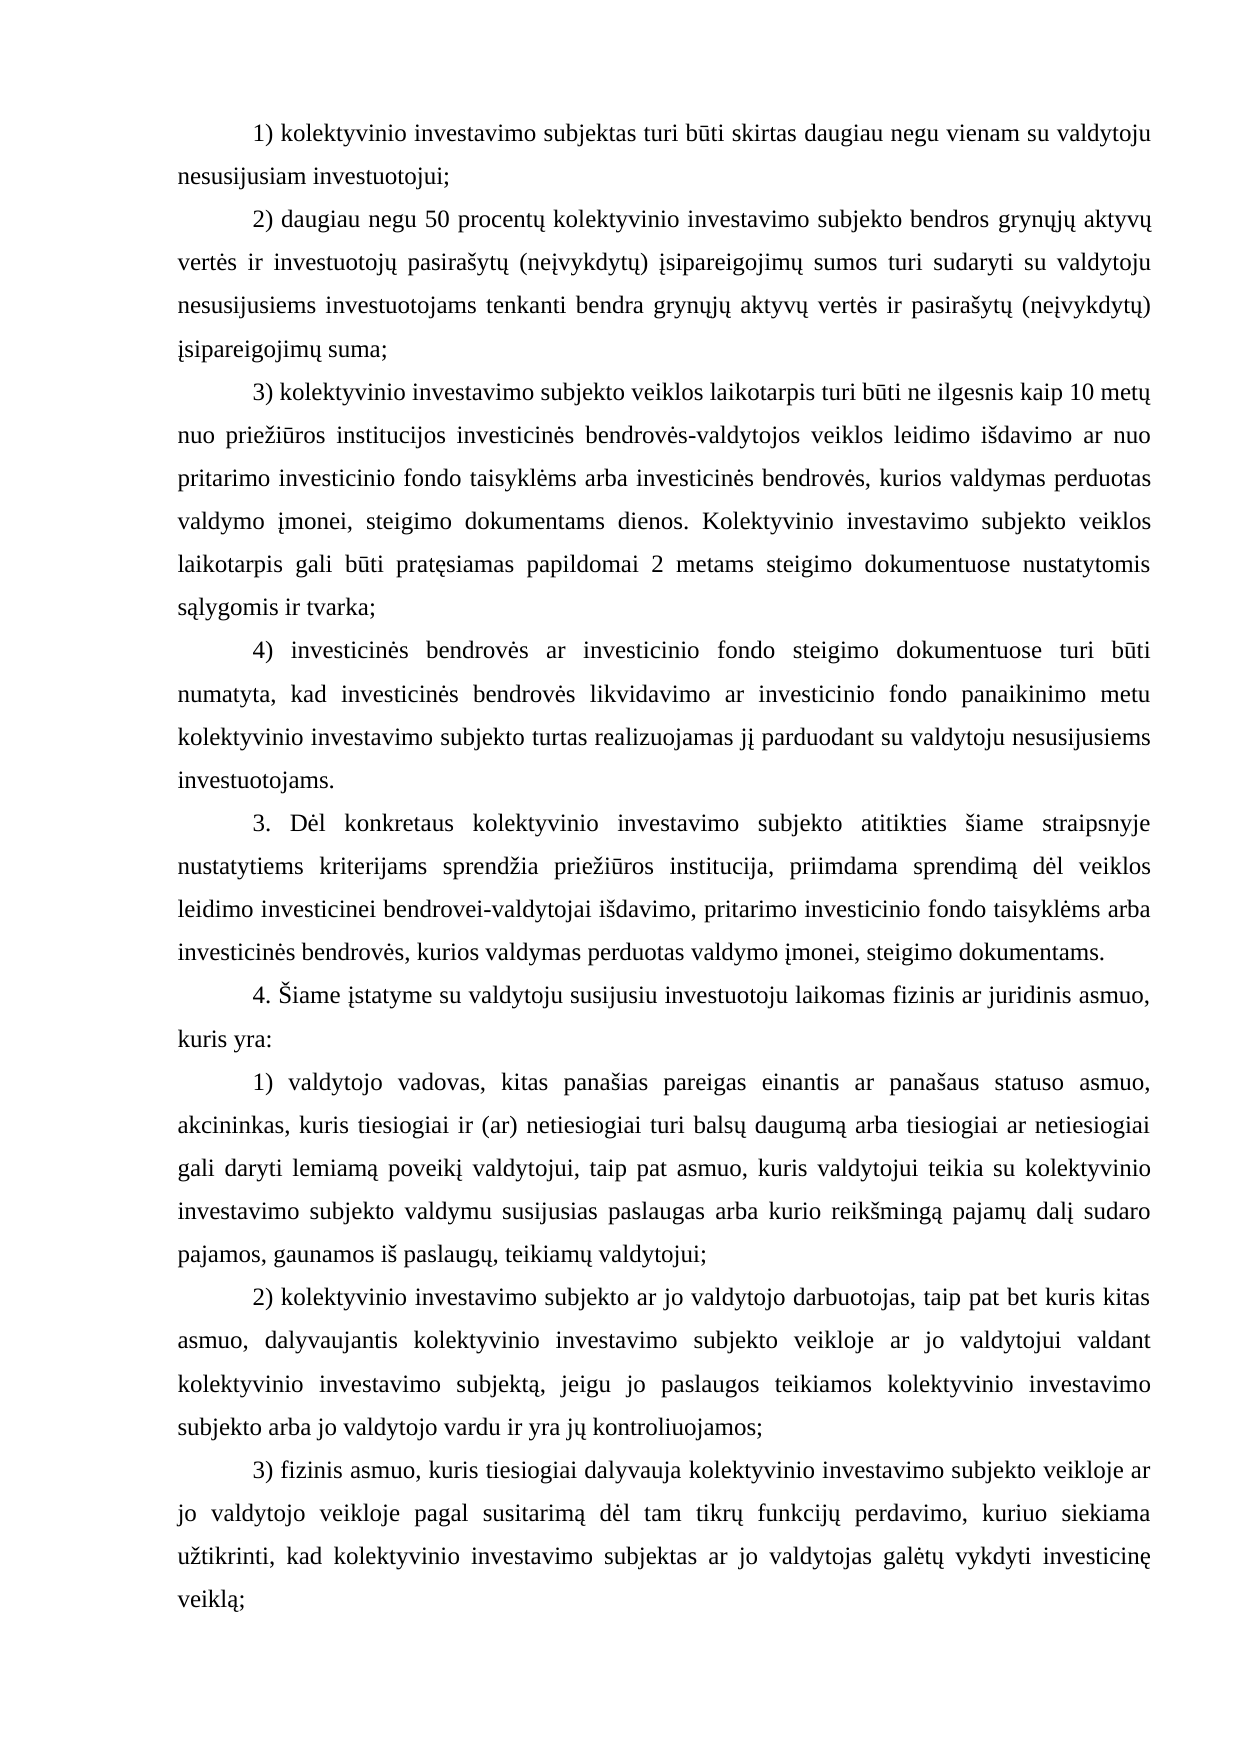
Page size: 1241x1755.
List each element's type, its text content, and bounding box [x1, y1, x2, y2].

text 1) valdytojo vadovas, kitas panašias pareigas einantis ar panašaus statuso asmuo, akcininkas, kuris tiesiogiai ir (ar) netiesiogiai turi balsų daugumą arba tiesiogiai ar netiesiogiai gali daryti lemiamą poveikį valdytojui, taip pat asmuo, kuris valdytojui teikia su kolektyvinio investavimo subjekto valdymu susijusias paslaugas arba kurio reikšmingą pajamų dalį sudaro pajamos, gaunamos iš paslaugų, teikiamų valdytojui; [177, 1067, 1152, 1268]
text 3) fizinis asmuo, kuris tiesiogiai dalyvauja kolektyvinio investavimo subjekto veikloje ar jo valdytojo veikloje pagal susitarimą dėl tam tikrų funkcijų perdavimo, kuriuo siekiama užtikrinti, kad kolektyvinio investavimo subjektas ar jo valdytojas galėtų vykdyti investicinę veiklą; [177, 1455, 1152, 1613]
text 3. Dėl konkretaus kolektyvinio investavimo subjekto atitikties šiame straipsnyje nustatytiems kriterijams sprendžia priežiūros institucija, priimdama sprendimą dėl veiklos leidimo investicinei bendrovei-valdytojai išdavimo, pritarimo investicinio fondo taisyklėms arba investicinės bendrovės, kurios valdymas perduotas valdymo įmonei, steigimo dokumentams. [177, 808, 1152, 966]
text 1) kolektyvinio investavimo subjektas turi būti skirtas daugiau negu vienam su valdytoju nesusijusiam investuotojui; [177, 118, 1152, 190]
text 3) kolektyvinio investavimo subjekto veiklos laikotarpis turi būti ne ilgesnis kaip 10 metų nuo priežiūros institucijos investicinės bendrovės-valdytojos veiklos leidimo išdavimo ar nuo pritarimo investicinio fondo taisyklėms arba investicinės bendrovės, kurios valdymas perduotas valdymo įmonei, steigimo dokumentams dienos. Kolektyvinio investavimo subjekto veiklos laikotarpis gali būti pratęsiamas papildomai 2 metams steigimo dokumentuose nustatytomis sąlygomis ir tvarka; [177, 377, 1152, 621]
text 2) kolektyvinio investavimo subjekto ar jo valdytojo darbuotojas, taip pat bet kuris kitas asmuo, dalyvaujantis kolektyvinio investavimo subjekto veikloje ar jo valdytojui valdant kolektyvinio investavimo subjektą, jeigu jo paslaugos teikiamos kolektyvinio investavimo subjekto arba jo valdytojo vardu ir yra jų kontroliuojamos; [177, 1282, 1152, 1441]
text 4) investicinės bendrovės ar investicinio fondo steigimo dokumentuose turi būti numatyta, kad investicinės bendrovės likvidavimo ar investicinio fondo panaikinimo metu kolektyvinio investavimo subjekto turtas realizuojamas jį parduodant su valdytoju nesusijusiems investuotojams. [177, 636, 1152, 794]
text 4. Šiame įstatyme su valdytoju susijusiu investuotoju laikomas fizinis ar juridinis asmuo, kuris yra: [177, 981, 1152, 1052]
text 2) daugiau negu 50 procentų kolektyvinio investavimo subjekto bendros grynųjų aktyvų vertės ir investuotojų pasirašytų (neįvykdytų) įsipareigojimų sumos turi sudaryti su valdytoju nesusijusiems investuotojams tenkanti bendra grynųjų aktyvų vertės ir pasirašytų (neįvykdytų) įsipareigojimų suma; [177, 204, 1152, 362]
